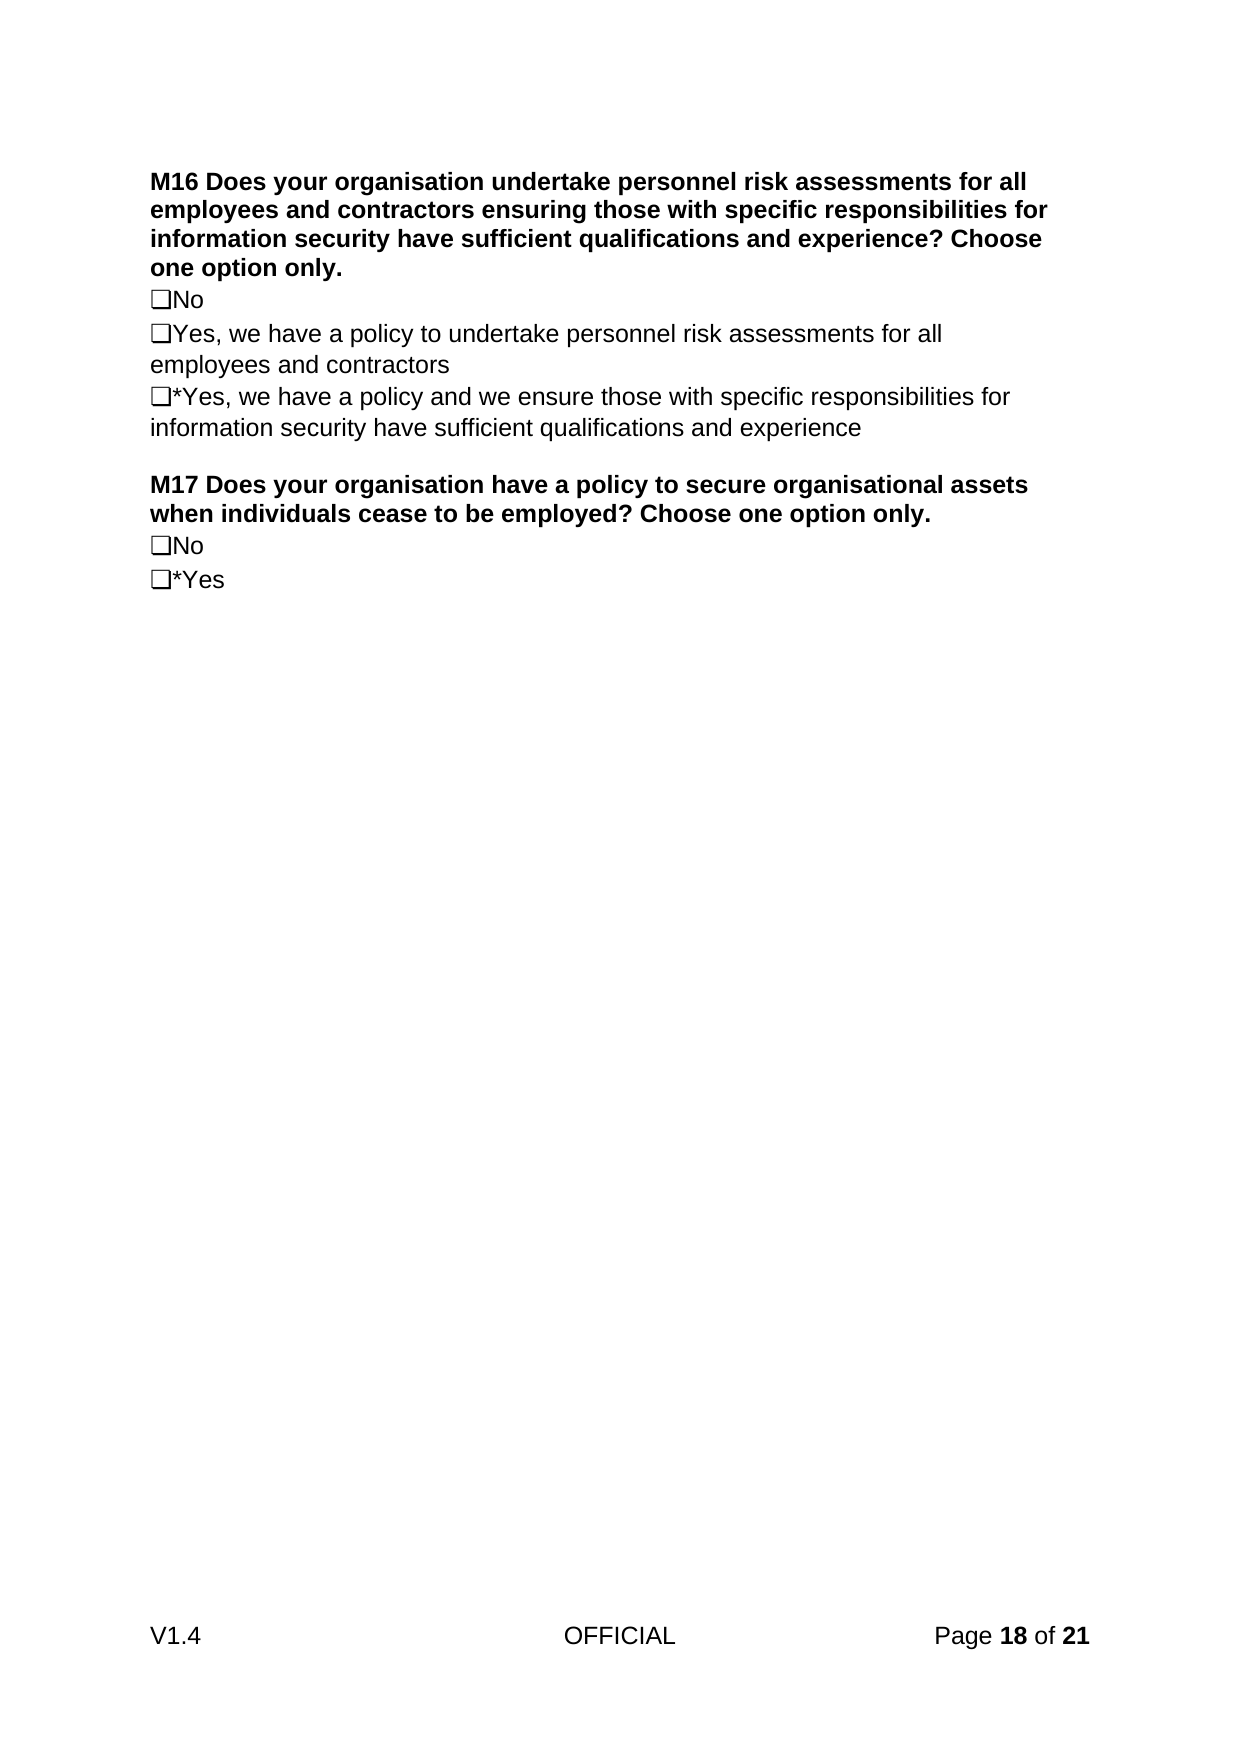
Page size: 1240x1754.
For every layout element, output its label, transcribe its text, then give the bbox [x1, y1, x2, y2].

text when individuals cease to be employed? Choose one option only. [150, 499, 1095, 527]
text ❏Yes, we have a policy to undertake personnel risk assessments for all [150, 316, 1095, 350]
text ❏*Yes [150, 562, 1095, 596]
text information security have sufficient qualifications and experience [150, 412, 1095, 441]
text information security have sufficient qualifications and experience? Choose [150, 224, 1095, 253]
text ❏No [150, 282, 1095, 316]
text M16 Does your organisation undertake personnel risk assessments for all [150, 167, 1095, 195]
text employees and contractors ensuring those with specific responsibilities for [150, 195, 1095, 224]
text ❏*Yes, we have a policy and we ensure those with specific responsibilities for [150, 378, 1095, 412]
text M17 Does your organisation have a policy to secure organisational assets [150, 470, 1095, 499]
text ❏No [150, 527, 1095, 562]
text one option only. [150, 253, 1095, 282]
text employees and contractors [150, 350, 1095, 378]
